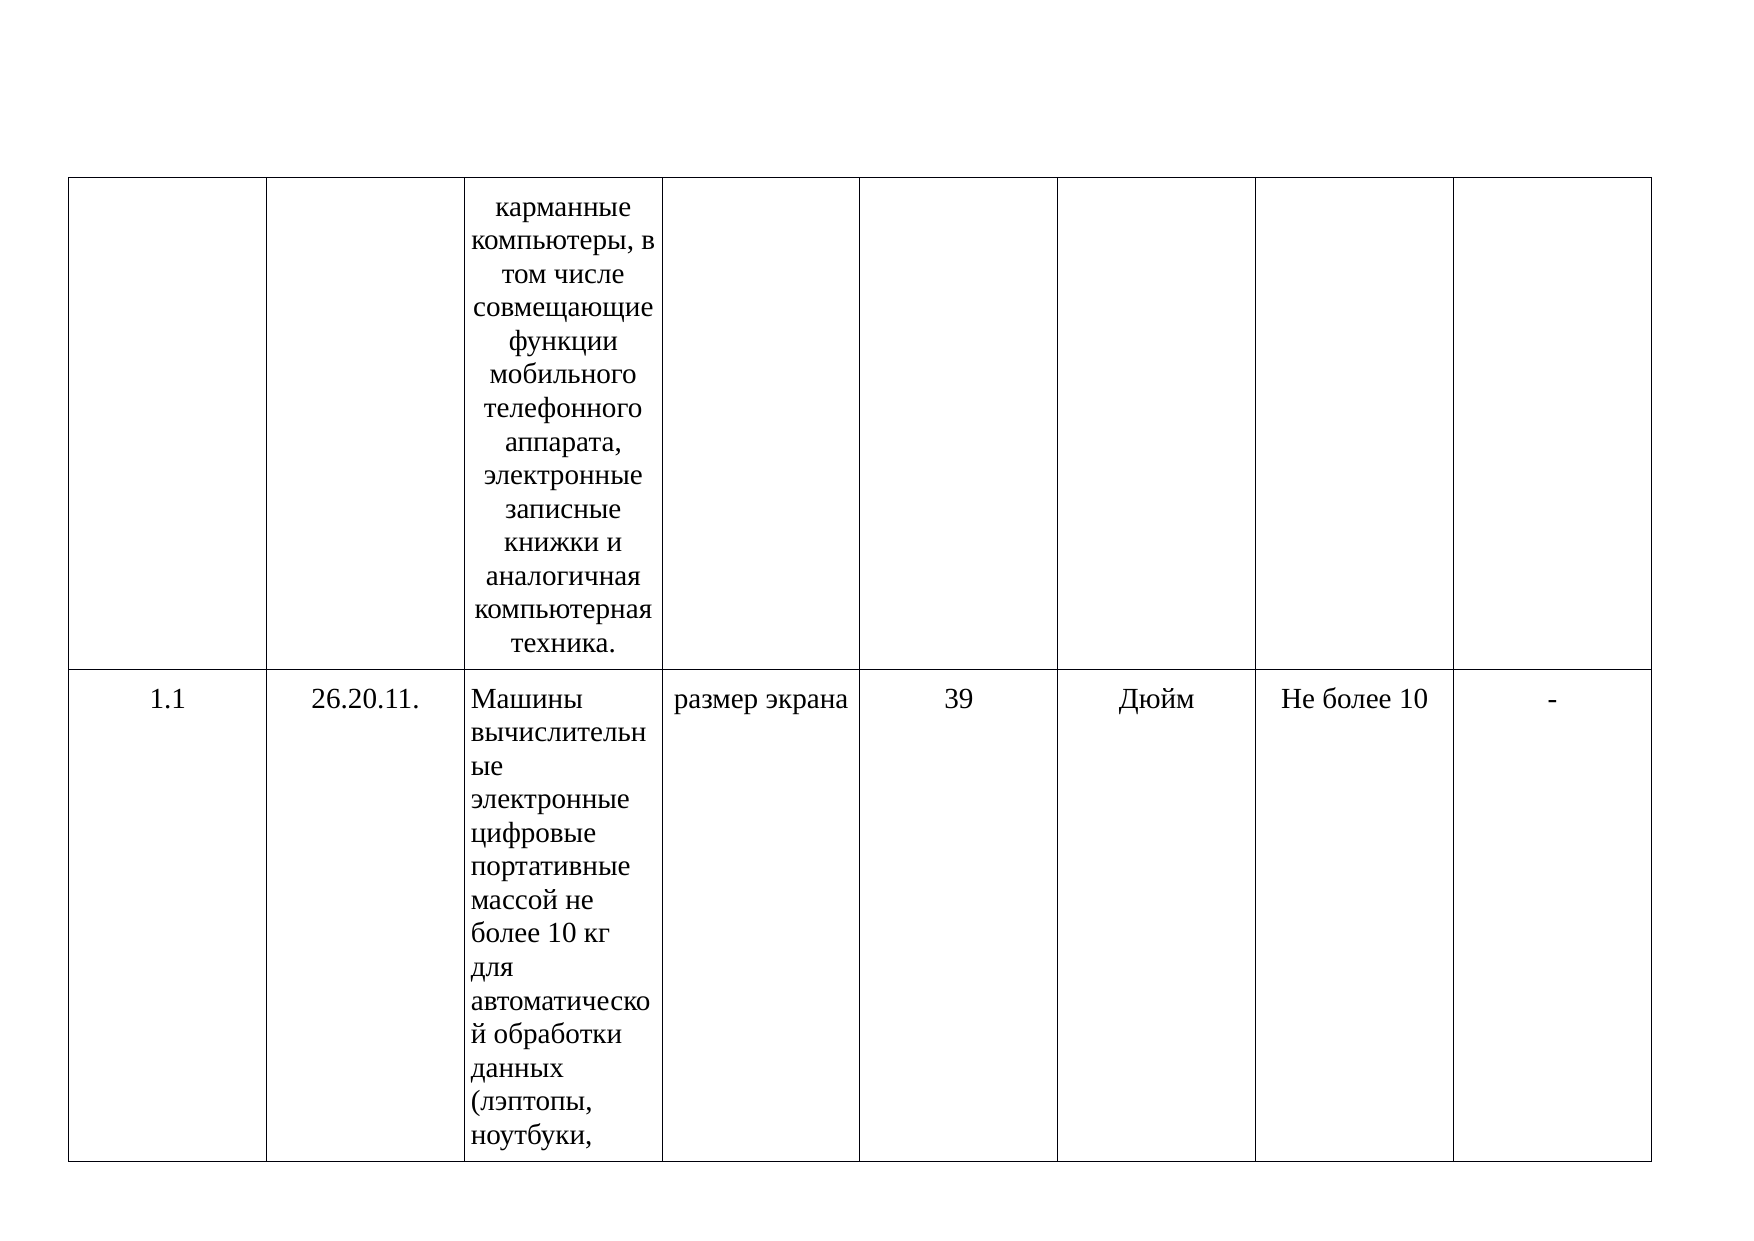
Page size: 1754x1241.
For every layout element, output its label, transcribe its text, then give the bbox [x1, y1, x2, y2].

table_cell [69, 178, 266, 669]
table_cell 1.1 [69, 670, 266, 1161]
table_cell 26.20.11. [267, 670, 464, 1161]
table_cell Дюйм [1058, 670, 1255, 1161]
table_cell [1058, 178, 1255, 669]
table_cell [1256, 178, 1453, 669]
table_cell Не более 10 [1256, 670, 1453, 1161]
table_cell размер экрана [663, 670, 859, 1161]
table_cell 39 [860, 670, 1057, 1161]
table_cell карманные компьютеры, в том числе совмещающие функции мобильного телефонного аппарата, электронные записные книжки и аналогичная компьютерная техника. [465, 178, 662, 669]
table_cell [663, 178, 859, 669]
table_cell [1454, 178, 1651, 669]
table_cell [267, 178, 464, 669]
table_cell Машины вычислительные электронные цифровые портативные массой не более 10 кг для автоматической обработки данных (лэптопы, ноутбуки, [465, 670, 662, 1161]
table_cell [860, 178, 1057, 669]
table_cell - [1454, 670, 1651, 1161]
